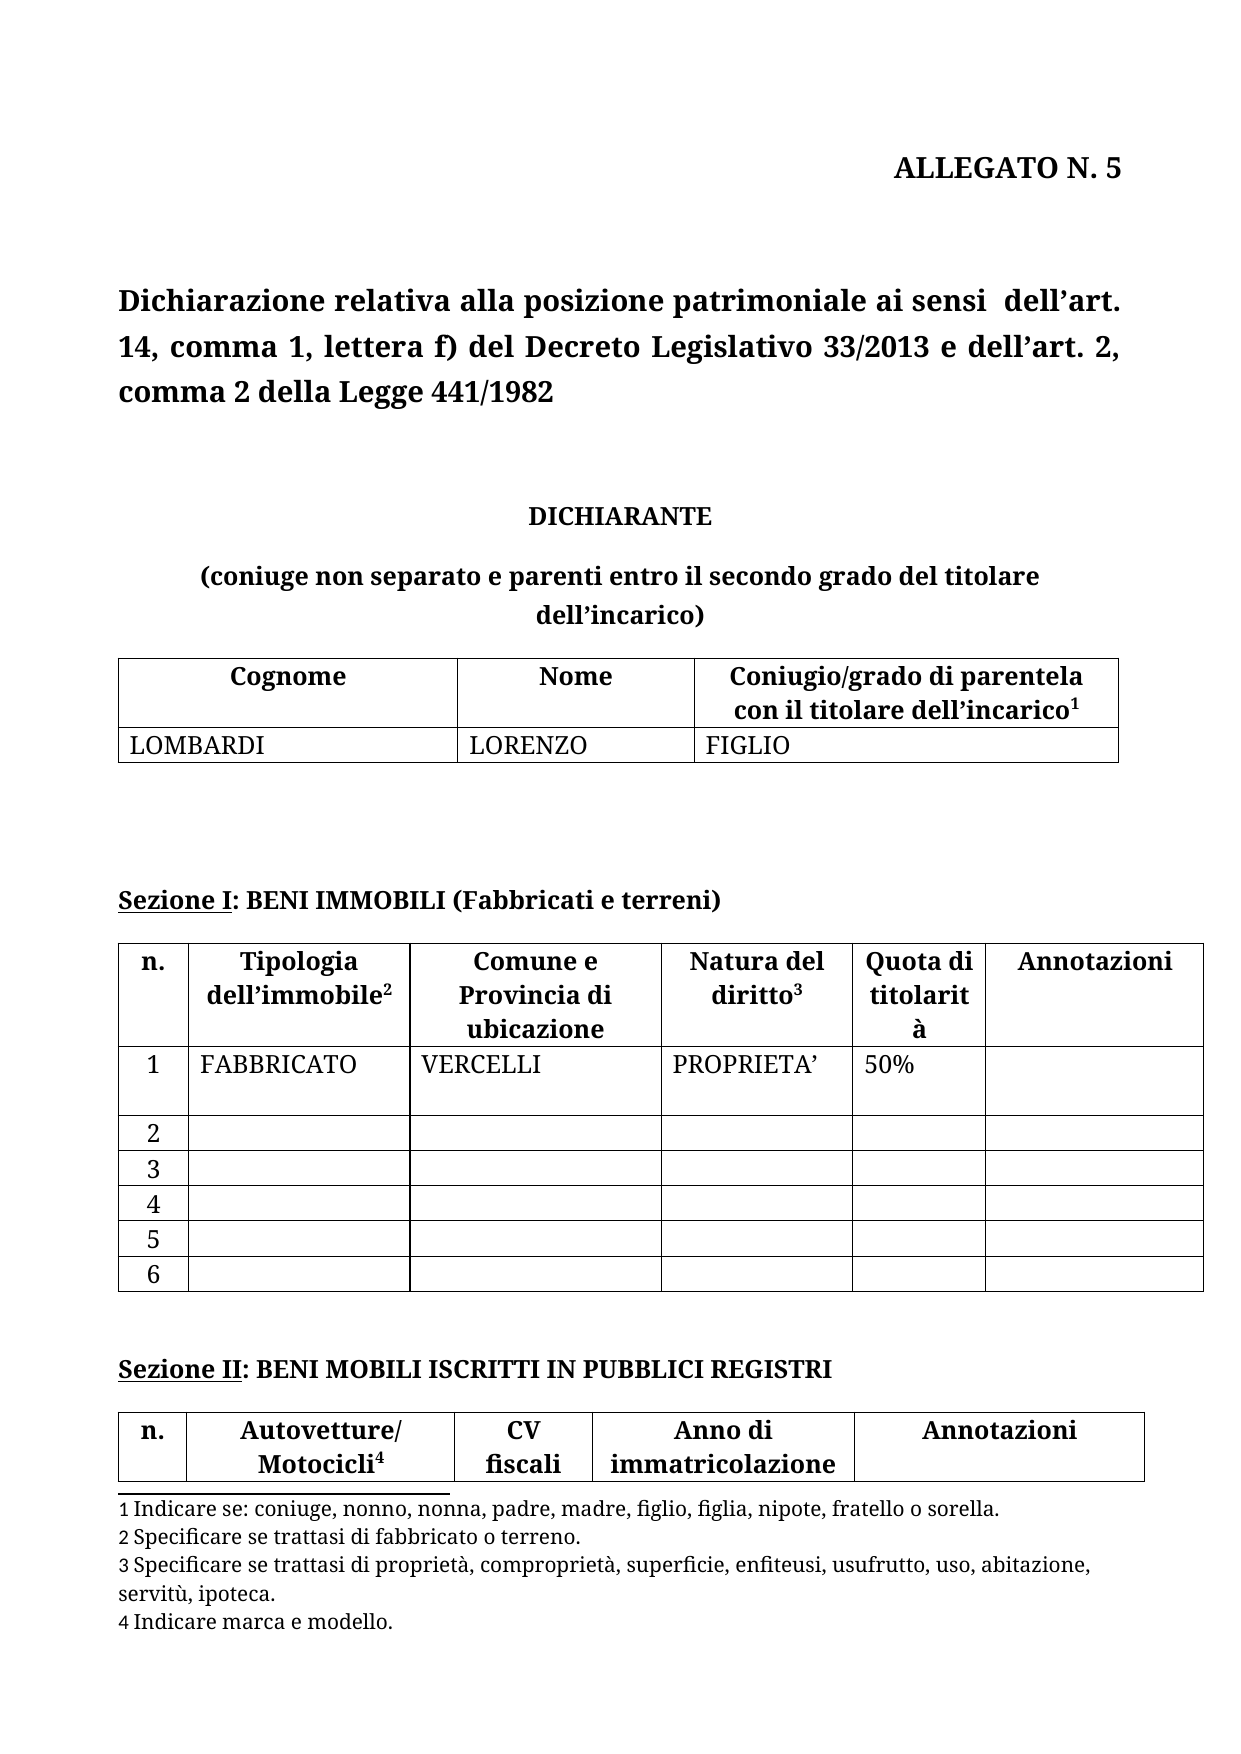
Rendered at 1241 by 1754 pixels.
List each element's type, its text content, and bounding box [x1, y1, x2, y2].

table_cell 4 [119, 1186, 188, 1220]
table_cell LOMBARDI [119, 728, 457, 762]
table_cell [853, 1151, 985, 1185]
table_cell [986, 1221, 1203, 1256]
text Dichiarazione relativa alla posizione patrimoniale ai sensi dell’art. 14, comma 1, lettera f) del Decreto Legislativo 33/2013 e dell’art. 2, comma 2 della Legge 441/1982 [118, 281, 1122, 411]
table_cell [411, 1151, 661, 1185]
table_cell [853, 1257, 985, 1291]
table_cell [189, 1221, 409, 1256]
table_header Quota di titolarità [853, 944, 985, 1046]
table_cell [662, 1186, 852, 1220]
table_cell 3 [119, 1151, 188, 1185]
table_header n. [119, 1413, 186, 1481]
table_cell [411, 1186, 661, 1220]
table_cell 2 [119, 1116, 188, 1150]
table_cell [853, 1221, 985, 1256]
text Sezione II: BENI MOBILI ISCRITTI IN PUBBLICI REGISTRI [118, 1352, 1122, 1386]
table_cell [986, 1116, 1203, 1150]
table_header Comune e Provincia di ubicazione [411, 944, 661, 1046]
text Sezione I: BENI IMMOBILI (Fabbricati e terreni) [118, 883, 1122, 917]
table_header Natura del diritto [662, 944, 852, 1046]
table_header Anno di immatricolazione [593, 1413, 854, 1481]
table_cell [189, 1186, 409, 1220]
table_cell [986, 1257, 1203, 1291]
table_cell LORENZO [458, 728, 694, 762]
table_cell [986, 1151, 1203, 1185]
table_cell [411, 1116, 661, 1150]
table_cell 5 [119, 1221, 188, 1256]
table_cell [662, 1221, 852, 1256]
table_cell [189, 1151, 409, 1185]
table_cell [662, 1151, 852, 1185]
text (coniuge non separato e parenti entro il secondo grado del titolare dell’incarico) [118, 558, 1122, 631]
table_cell 50% [853, 1047, 985, 1115]
table_cell [189, 1116, 409, 1150]
table_cell [853, 1116, 985, 1150]
table_cell [986, 1186, 1203, 1220]
table_cell [853, 1186, 985, 1220]
text ALLEGATO N. 5 [118, 148, 1122, 187]
table_cell [662, 1116, 852, 1150]
table_header Annotazioni [986, 944, 1203, 1046]
table_cell [411, 1221, 661, 1256]
text DICHIARANTE [118, 498, 1122, 532]
table_cell [189, 1257, 409, 1291]
table_header Annotazioni [855, 1413, 1144, 1481]
table_cell FABBRICATO [189, 1047, 409, 1115]
table_cell [411, 1257, 661, 1291]
table_cell PROPRIETA’ [662, 1047, 852, 1115]
table_header Tipologia dell’immobile [189, 944, 409, 1046]
table_cell VERCELLI [411, 1047, 661, 1115]
table_header CV fiscali [455, 1413, 592, 1481]
table_cell FIGLIO [695, 728, 1118, 762]
table_header Cognome [119, 659, 457, 727]
table_header Nome [458, 659, 694, 727]
table_cell 6 [119, 1257, 188, 1291]
table_cell [986, 1047, 1203, 1115]
table_header Autovetture/Motocicli [187, 1413, 454, 1481]
table_cell 1 [119, 1047, 188, 1115]
table_header n. [119, 944, 188, 1046]
table_cell [662, 1257, 852, 1291]
table_header Coniugio/grado di parentela con il titolare dell’incarico [695, 659, 1118, 727]
